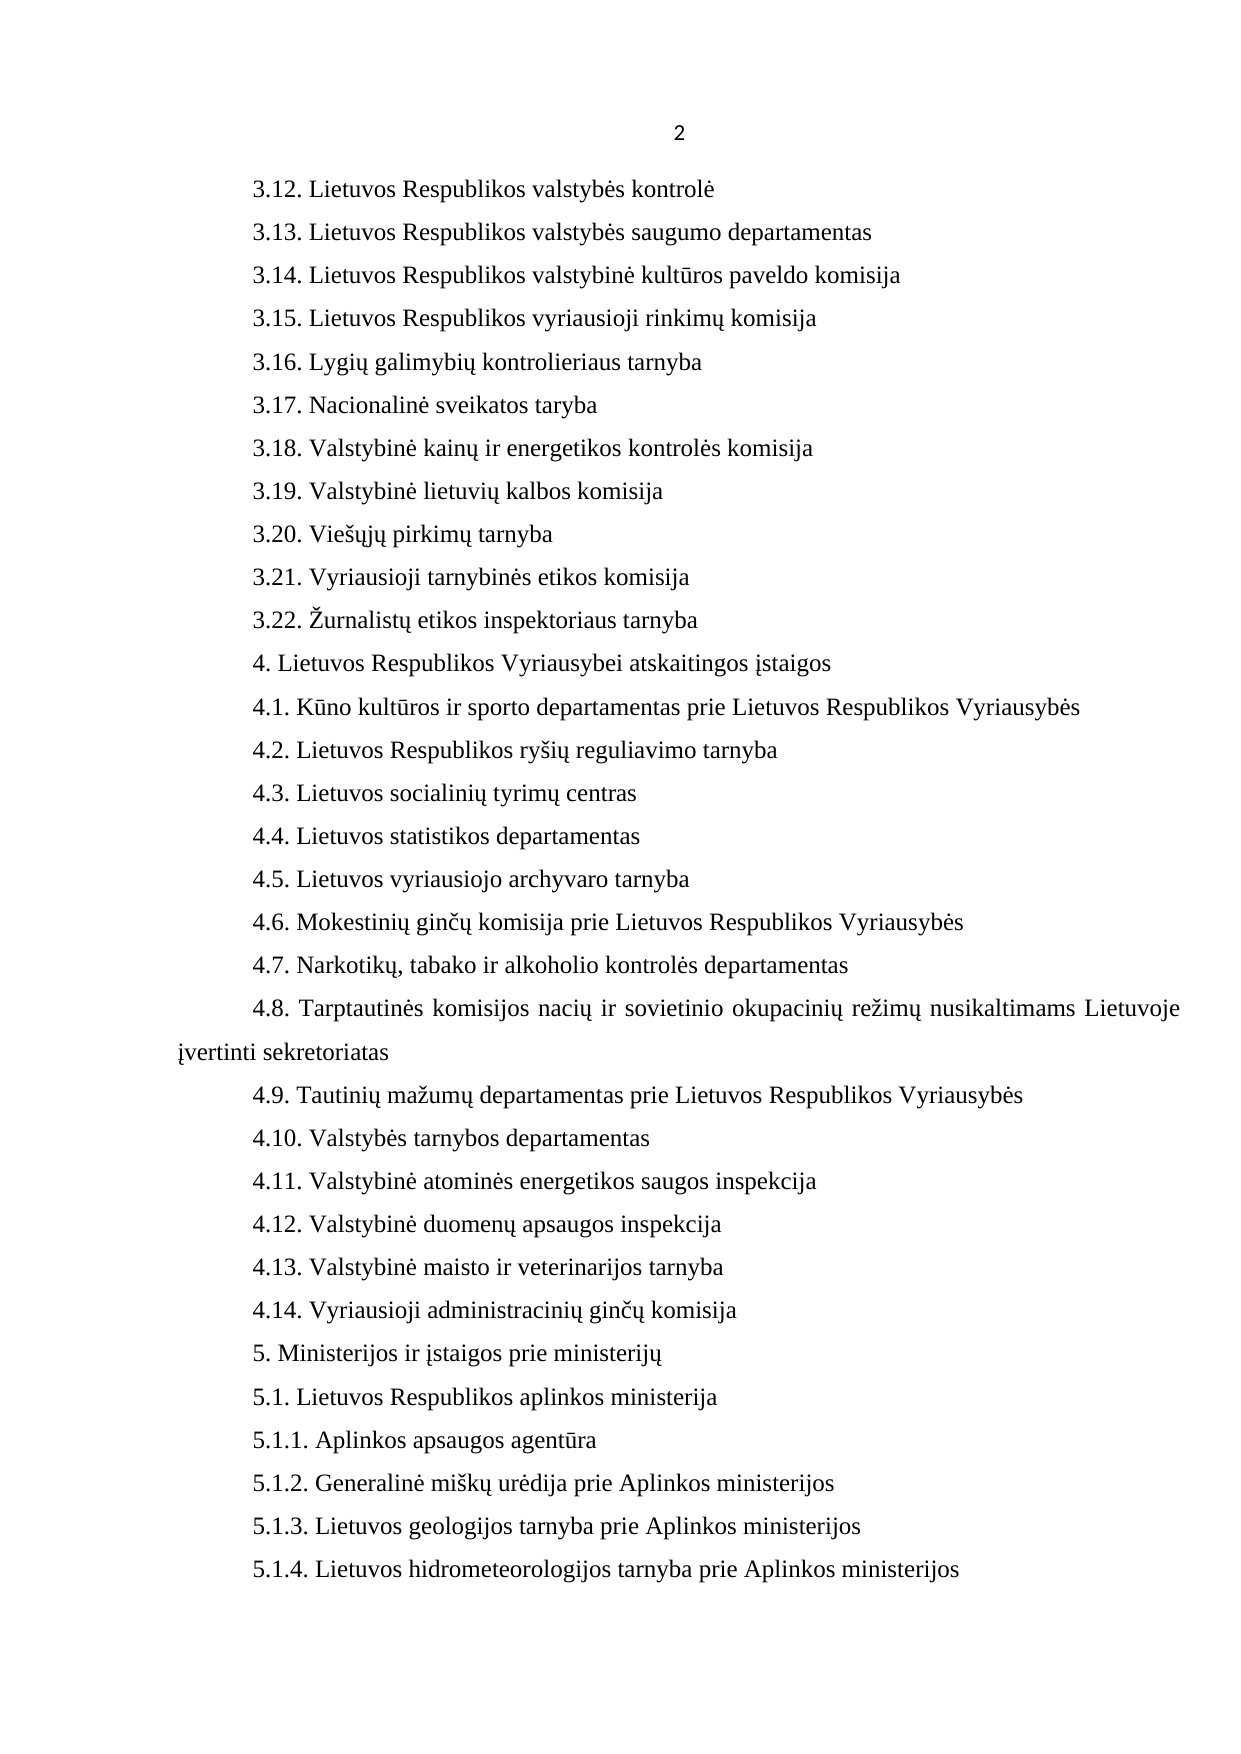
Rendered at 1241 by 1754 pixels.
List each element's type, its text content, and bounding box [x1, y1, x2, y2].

text 3.15. Lietuvos Respublikos vyriausioji rinkimų komisija [177, 303, 1181, 332]
text 4.11. Valstybinė atominės energetikos saugos inspekcija [177, 1166, 1181, 1195]
text 5.1.3. Lietuvos geologijos tarnyba prie Aplinkos ministerijos [177, 1511, 1181, 1540]
text 3.18. Valstybinė kainų ir energetikos kontrolės komisija [177, 433, 1181, 462]
text 4.5. Lietuvos vyriausiojo archyvaro tarnyba [177, 864, 1181, 893]
text 4.12. Valstybinė duomenų apsaugos inspekcija [177, 1209, 1181, 1238]
text 3.16. Lygių galimybių kontrolieriaus tarnyba [177, 347, 1181, 375]
text 4.13. Valstybinė maisto ir veterinarijos tarnyba [177, 1252, 1181, 1281]
text 5.1. Lietuvos Respublikos aplinkos ministerija [177, 1382, 1181, 1410]
text 4. Lietuvos Respublikos Vyriausybei atskaitingos įstaigos [177, 648, 1181, 677]
text 4.2. Lietuvos Respublikos ryšių reguliavimo tarnyba [177, 735, 1181, 763]
text 3.17. Nacionalinė sveikatos taryba [177, 390, 1181, 418]
text 3.21. Vyriausioji tarnybinės etikos komisija [177, 562, 1181, 591]
text 4.8. Tarptautinės komisijos nacių ir sovietinio okupacinių režimų nusikaltimams Lietuvoje įvertinti sekretoriatas [177, 993, 1181, 1065]
text 4.1. Kūno kultūros ir sporto departamentas prie Lietuvos Respublikos Vyriausybės [177, 692, 1181, 720]
text 5.1.2. Generalinė miškų urėdija prie Aplinkos ministerijos [177, 1468, 1181, 1497]
text 5. Ministerijos ir įstaigos prie ministerijų [177, 1338, 1181, 1367]
text 3.20. Viešųjų pirkimų tarnyba [177, 519, 1181, 548]
text 3.14. Lietuvos Respublikos valstybinė kultūros paveldo komisija [177, 260, 1181, 289]
text 3.22. Žurnalistų etikos inspektoriaus tarnyba [177, 605, 1181, 634]
text 4.9. Tautinių mažumų departamentas prie Lietuvos Respublikos Vyriausybės [177, 1080, 1181, 1108]
text 3.12. Lietuvos Respublikos valstybės kontrolė [177, 174, 1181, 203]
text 4.4. Lietuvos statistikos departamentas [177, 821, 1181, 850]
text 4.14. Vyriausioji administracinių ginčų komisija [177, 1295, 1181, 1324]
text 3.13. Lietuvos Respublikos valstybės saugumo departamentas [177, 217, 1181, 246]
text 4.6. Mokestinių ginčų komisija prie Lietuvos Respublikos Vyriausybės [177, 907, 1181, 936]
text 5.1.4. Lietuvos hidrometeorologijos tarnyba prie Aplinkos ministerijos [177, 1554, 1181, 1583]
text 3.19. Valstybinė lietuvių kalbos komisija [177, 476, 1181, 505]
text 5.1.1. Aplinkos apsaugos agentūra [177, 1425, 1181, 1453]
text 4.7. Narkotikų, tabako ir alkoholio kontrolės departamentas [177, 950, 1181, 979]
text 4.10. Valstybės tarnybos departamentas [177, 1123, 1181, 1152]
text 4.3. Lietuvos socialinių tyrimų centras [177, 778, 1181, 807]
